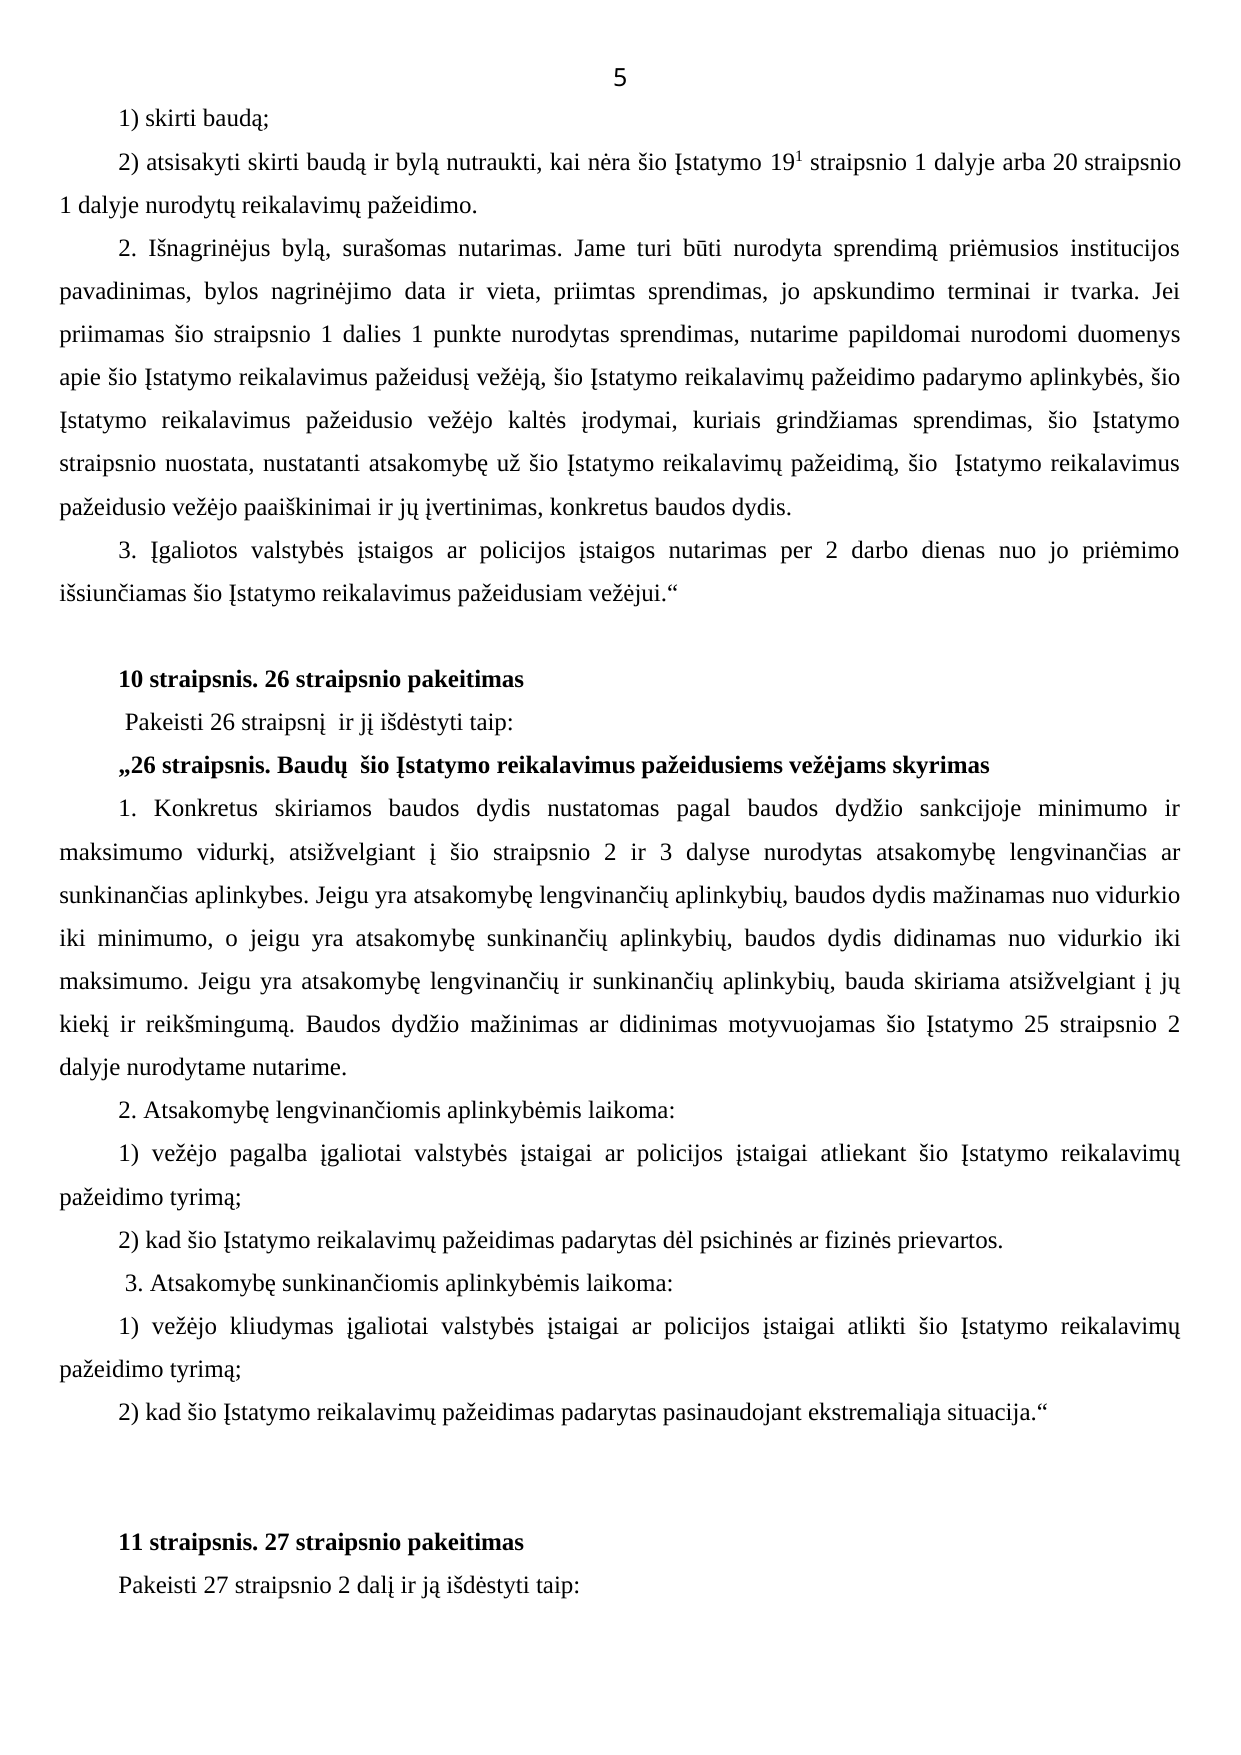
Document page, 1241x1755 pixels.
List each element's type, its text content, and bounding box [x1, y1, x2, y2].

text 1. Konkretus skiriamos baudos dydis nustatomas pagal baudos dydžio sankcijoje minimumo ir maksimumo vidurkį, atsižvelgiant į šio straipsnio 2 ir 3 dalyse nurodytas atsakomybę lengvinančias ar sunkinančias aplinkybes. Jeigu yra atsakomybę lengvinančių aplinkybių, baudos dydis mažinamas nuo vidurkio iki minimumo, o jeigu yra atsakomybę sunkinančių aplinkybių, baudos dydis didinamas nuo vidurkio iki maksimumo. Jeigu yra atsakomybę lengvinančių ir sunkinančių aplinkybių, bauda skiriama atsižvelgiant į jų kiekį ir reikšmingumą. Baudos dydžio mažinimas ar didinimas motyvuojamas šio Įstatymo 25 straipsnio 2 dalyje nurodytame nutarime. [59, 793, 1181, 1081]
text „26 straipsnis. Baudų šio Įstatymo reikalavimus pažeidusiems vežėjams skyrimas [59, 750, 1181, 779]
text 1) vežėjo kliudymas įgaliotai valstybės įstaigai ar policijos įstaigai atlikti šio Įstatymo reikalavimų pažeidimo tyrimą; [59, 1311, 1181, 1383]
text 2. Išnagrinėjus bylą, surašomas nutarimas. Jame turi būti nurodyta sprendimą priėmusios institucijos pavadinimas, bylos nagrinėjimo data ir vieta, priimtas sprendimas, jo apskundimo terminai ir tvarka. Jei priimamas šio straipsnio 1 dalies 1 punkte nurodytas sprendimas, nutarime papildomai nurodomi duomenys apie šio Įstatymo reikalavimus pažeidusį vežėją, šio Įstatymo reikalavimų pažeidimo padarymo aplinkybės, šio Įstatymo reikalavimus pažeidusio vežėjo kaltės įrodymai, kuriais grindžiamas sprendimas, šio Įstatymo straipsnio nuostata, nustatanti atsakomybę už šio Įstatymo reikalavimų pažeidimą, šio Įstatymo reikalavimus pažeidusio vežėjo paaiškinimai ir jų įvertinimas, konkretus baudos dydis. [59, 233, 1181, 520]
text 11 straipsnis. 27 straipsnio pakeitimas [118, 1527, 1181, 1555]
text 3. Atsakomybę sunkinančiomis aplinkybėmis laikoma: [59, 1268, 1181, 1297]
text 1) skirti baudą; [59, 103, 1181, 132]
text 3. Įgaliotos valstybės įstaigos ar policijos įstaigos nutarimas per 2 darbo dienas nuo jo priėmimo išsiunčiamas šio Įstatymo reikalavimus pažeidusiam vežėjui.“ [59, 535, 1181, 607]
text 2) kad šio Įstatymo reikalavimų pažeidimas padarytas pasinaudojant ekstremaliąja situacija.“ [59, 1397, 1181, 1426]
text 2. Atsakomybę lengvinančiomis aplinkybėmis laikoma: [59, 1095, 1181, 1124]
text Pakeisti 26 straipsnį ir jį išdėstyti taip: [59, 707, 1181, 736]
text 1) vežėjo pagalba įgaliotai valstybės įstaigai ar policijos įstaigai atliekant šio Įstatymo reikalavimų pažeidimo tyrimą; [59, 1138, 1181, 1210]
text 10 straipsnis. 26 straipsnio pakeitimas [118, 664, 1181, 693]
text 2) kad šio Įstatymo reikalavimų pažeidimas padarytas dėl psichinės ar fizinės prievartos. [59, 1225, 1181, 1253]
text Pakeisti 27 straipsnio 2 dalį ir ją išdėstyti taip: [59, 1570, 1181, 1598]
text 2) atsisakyti skirti baudą ir bylą nutraukti, kai nėra šio Įstatymo 191 straipsnio 1 dalyje arba 20 straipsnio 1 dalyje nurodytų reikalavimų pažeidimo. [59, 147, 1181, 218]
